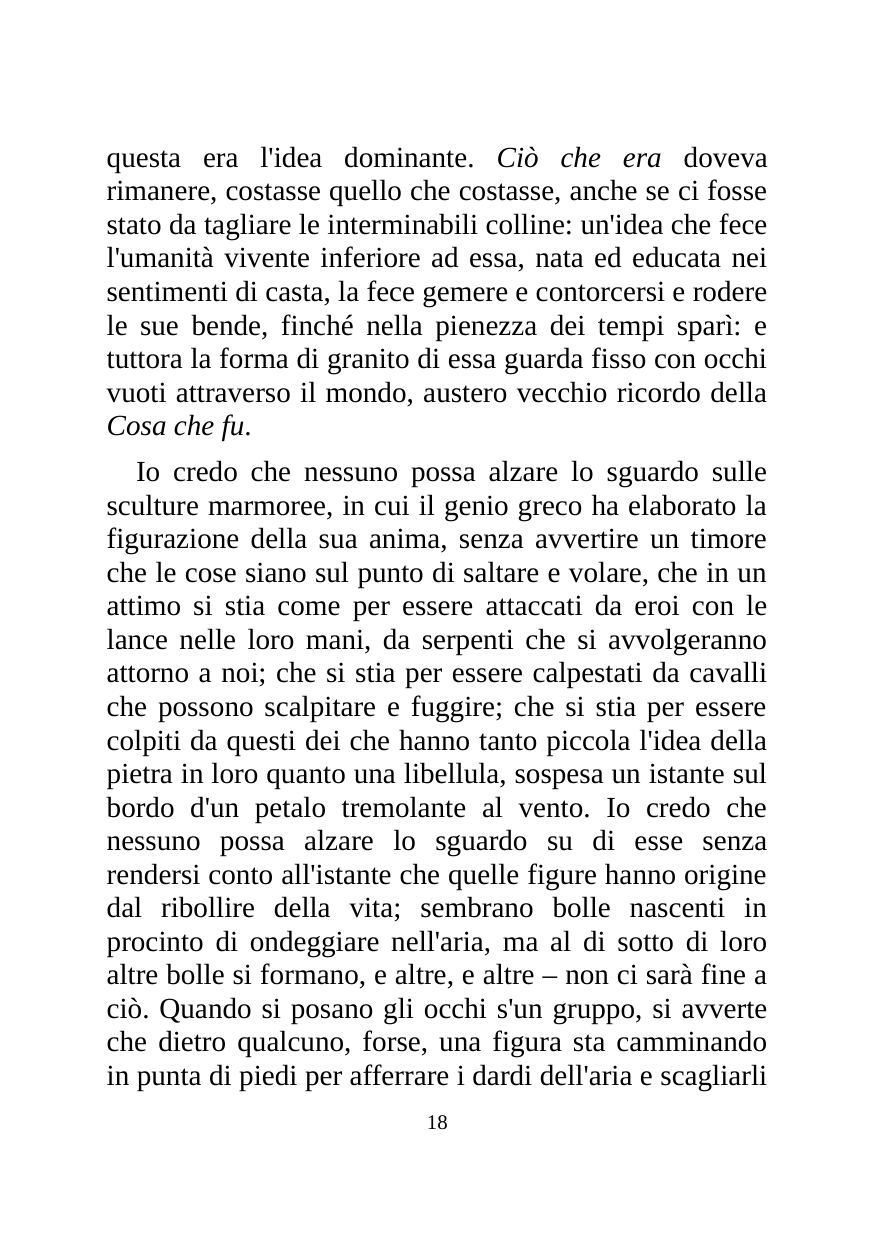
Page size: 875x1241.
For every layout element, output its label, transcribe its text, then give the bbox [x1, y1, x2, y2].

text questa era l'idea dominante. Ciò che era doveva rimanere, costasse quello che costasse, anche se ci fosse stato da tagliare le interminabili colline: un'idea che fece l'umanità vivente inferiore ad essa, nata ed educata nei sentimenti di casta, la fece gemere e contorcersi e rodere le sue bende, finché nella pienezza dei tempi sparì: e tuttora la forma di granito di essa guarda fisso con occhi vuoti attraverso il mondo, austero vecchio ricordo della Cosa che fu. [106, 140, 768, 442]
text Io credo che nessuno possa alzare lo sguardo sulle sculture marmoree, in cui il genio greco ha elaborato la figurazione della sua anima, senza avvertire un timore che le cose siano sul punto di saltare e volare, che in un attimo si stia come per essere attaccati da eroi con le lance nelle loro mani, da serpenti che si avvolgeranno attorno a noi; che si stia per essere calpestati da cavalli che possono scalpitare e fuggire; che si stia per essere colpiti da questi dei che hanno tanto piccola l'idea della pietra in loro quanto una libellula, sospesa un istante sul bordo d'un petalo tremolante al vento. Io credo che nessuno possa alzare lo sguardo su di esse senza rendersi conto all'istante che quelle figure hanno origine dal ribollire della vita; sembrano bolle nascenti in procinto di ondeggiare nell'aria, ma al di sotto di loro altre bolle si formano, e altre, e altre – non ci sarà fine a ciò. Quando si posano gli occhi s'un gruppo, si avverte che dietro qualcuno, forse, una figura sta camminando in punta di piedi per afferrare i dardi dell'aria e scagliarli [106, 454, 768, 1092]
